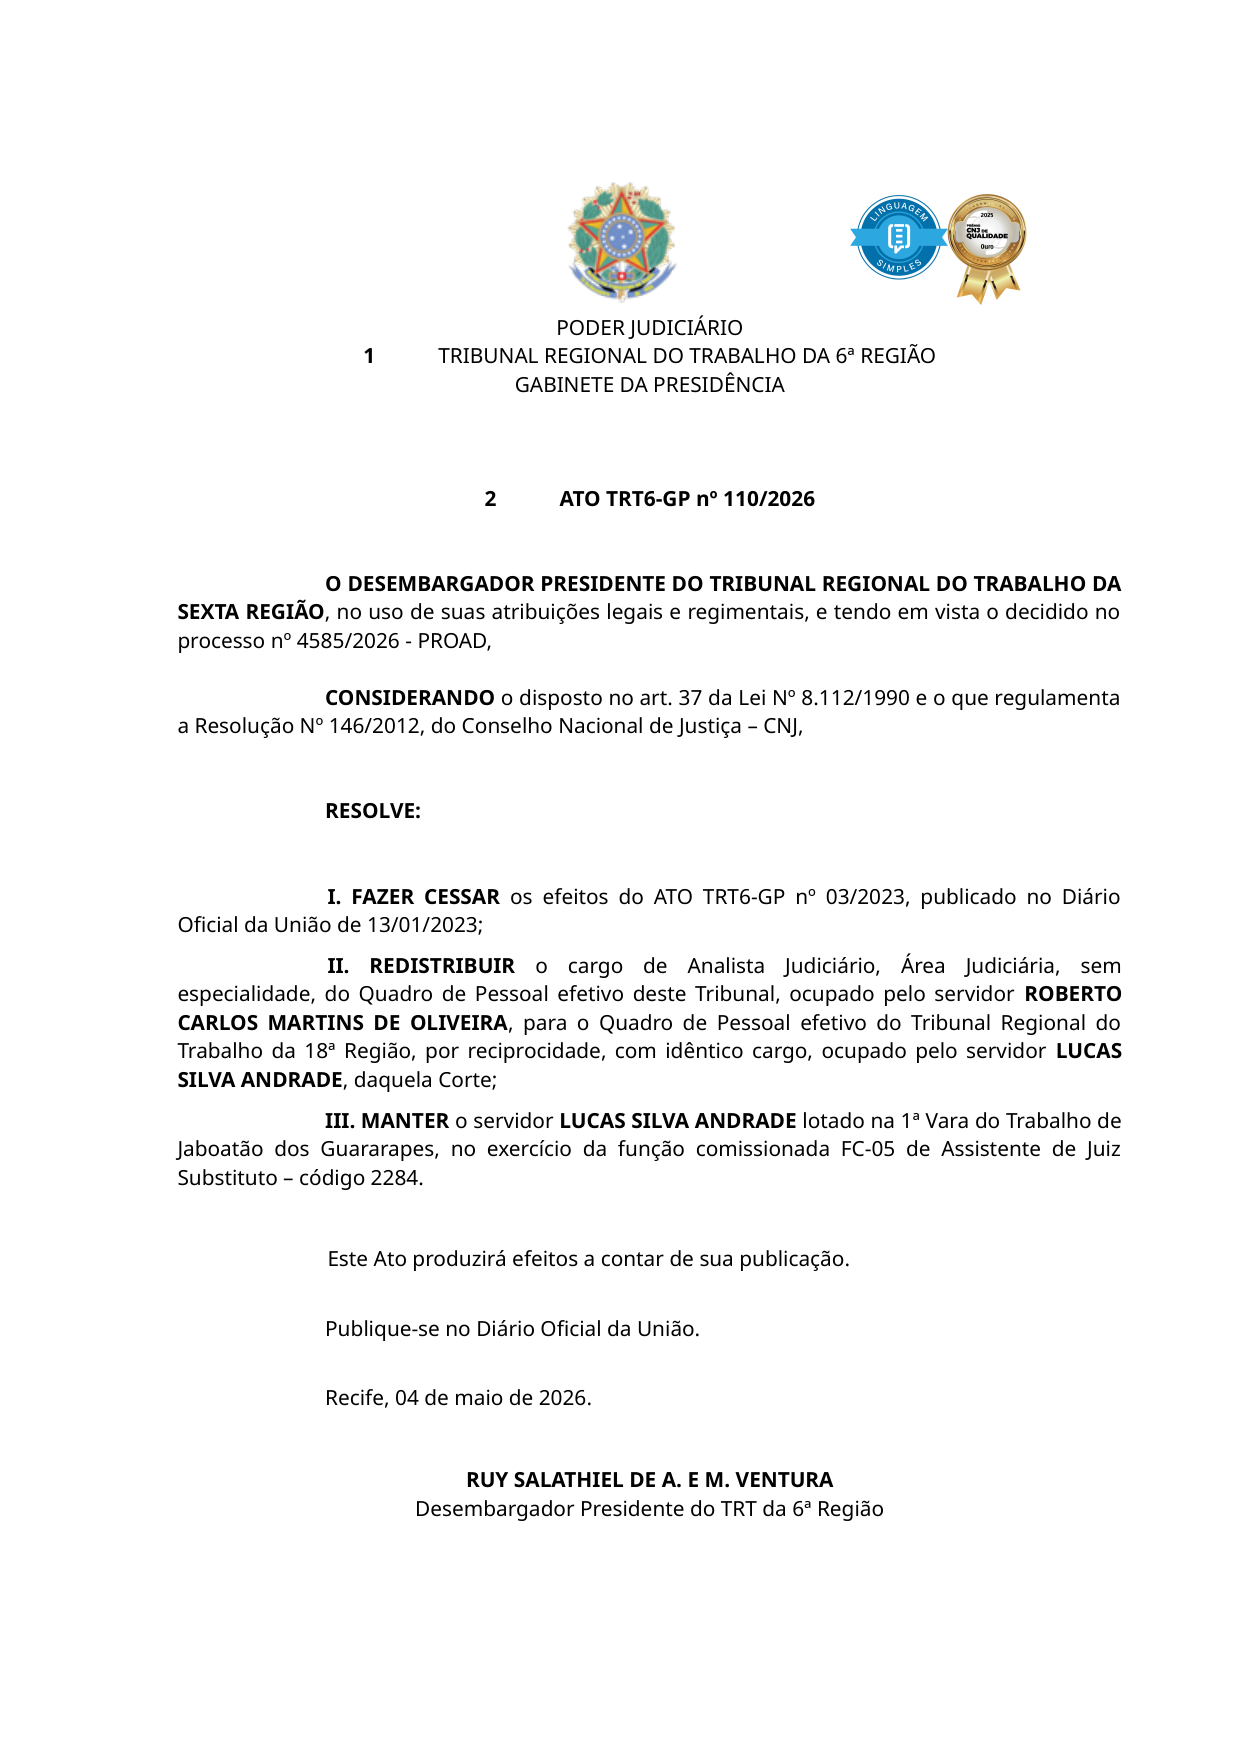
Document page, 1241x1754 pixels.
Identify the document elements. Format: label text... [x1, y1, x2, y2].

text III. MANTER o servidor LUCAS SILVA ANDRADE lotado na 1ª Vara do Trabalho de Jaboatão dos Guararapes, no exercício da função comissionada FC-05 de Assistente de Juiz Substituto – código 2284. [177, 1106, 1122, 1191]
text Desembargador Presidente do TRT da 6ª Região [177, 1494, 1122, 1522]
text I. FAZER CESSAR os efeitos do ATO TRT6-GP nº 03/2023, publicado no Diário Oficial da União de 13/01/2023; [177, 882, 1122, 939]
text CONSIDERANDO o disposto no art. 37 da Lei Nº 8.112/1990 e o que regulamenta a Resolução Nº 146/2012, do Conselho Nacional de Justiça – CNJ, [177, 683, 1122, 739]
text RUY SALATHIEL DE A. E M. VENTURA [177, 1465, 1122, 1494]
text Publique-se no Diário Oficial da União. [177, 1314, 1122, 1342]
text PODER JUDICIÁRIO [177, 313, 1122, 341]
text II. REDISTRIBUIR o cargo de Analista Judiciário, Área Judiciária, sem especialidade, do Quadro de Pessoal efetivo deste Tribunal, ocupado pelo servidor ROBERTO CARLOS MARTINS DE OLIVEIRA, para o Quadro de Pessoal efetivo do Tribunal Regional do Trabalho da 18ª Região, por reciprocidade, com idêntico cargo, ocupado pelo servidor LUCAS SILVA ANDRADE, daquela Corte; [177, 951, 1122, 1093]
text Recife, 04 de maio de 2026. [177, 1383, 1122, 1412]
text RESOLVE: [177, 796, 1122, 825]
picture [850, 193, 1028, 307]
text O DESEMBARGADOR PRESIDENTE DO TRIBUNAL REGIONAL DO TRABALHO DA SEXTA REGIÃO, no uso de suas atribuições legais e regimentais, e tendo em vista o decidido no processo nº 4585/2026 - PROAD, [177, 569, 1122, 654]
text GABINETE DA PRESIDÊNCIA [177, 370, 1122, 398]
picture [559, 177, 683, 307]
text Este Ato produzirá efeitos a contar de sua publicação. [177, 1244, 1122, 1273]
list TRIBUNAL REGIONAL DO TRABALHO DA 6ª REGIÃO [177, 341, 1122, 370]
list ATO TRT6-GP nº 110/2026 [177, 484, 1122, 512]
